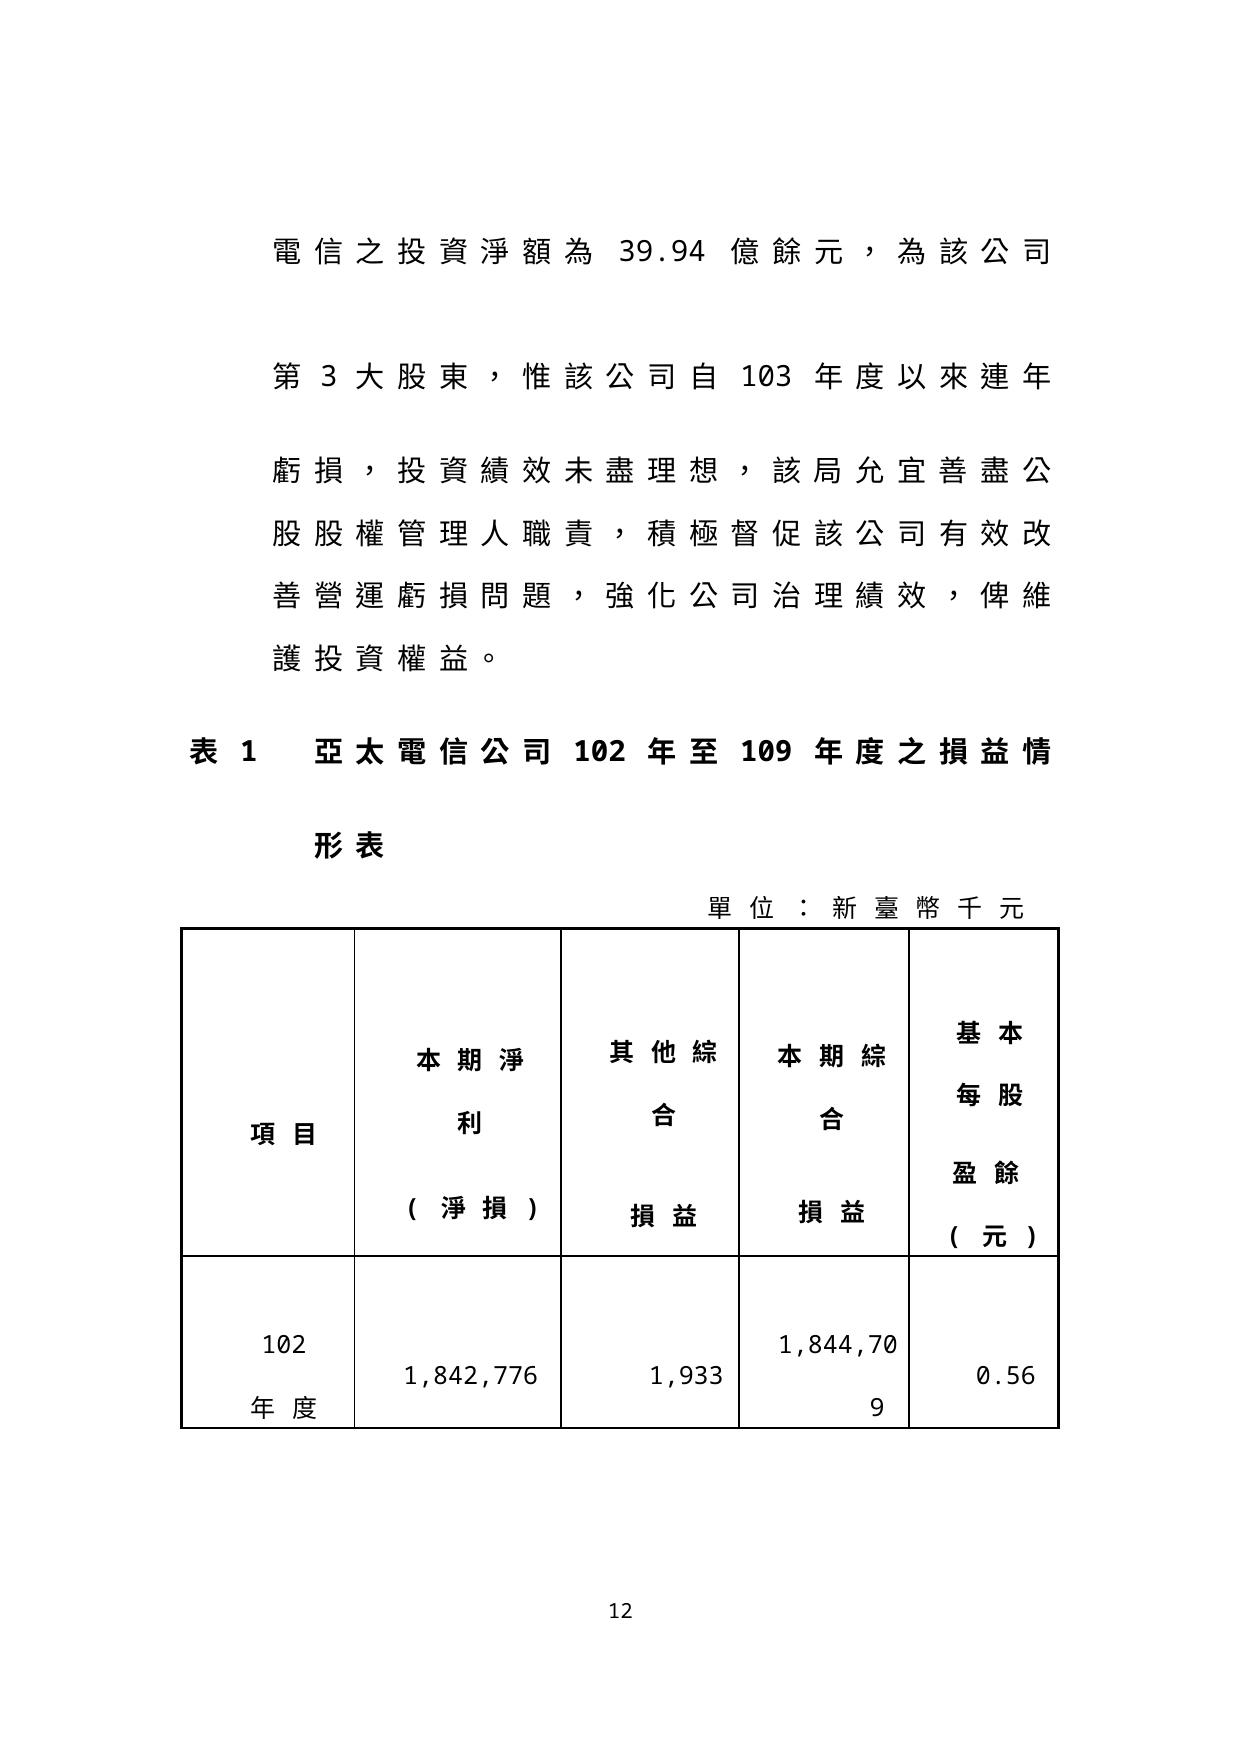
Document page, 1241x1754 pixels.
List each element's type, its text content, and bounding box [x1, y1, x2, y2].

table_header 本期綜合 損益 [740, 930, 908, 1255]
table_cell 1,842,776 [355, 1257, 560, 1427]
text 表1 亞太電信公司102年至109年度之損益情形表 [183, 677, 1058, 865]
table_header 項目 [183, 930, 354, 1255]
table_cell 0.56 [910, 1257, 1057, 1427]
table_header 其他綜合 損益 [562, 930, 738, 1255]
table_cell 102年度 [183, 1257, 354, 1427]
table_header 基本每股 盈餘(元) [910, 930, 1057, 1255]
table_header 本期淨利 (淨損) [355, 930, 560, 1255]
text 電信之投資淨額為39.94億餘元，為該公司第3大股東，惟該公司自103年度以來連年虧損，投資績效未盡理想，該局允宜善盡公股股權管理人職責，積極督促該公司有效改善營運虧損問題，強化公司治理績效，俾維護投資權益。 [242, 177, 1058, 677]
table_cell 1,933 [562, 1257, 738, 1427]
text 單位：新臺幣千元 [168, 865, 1032, 927]
table_cell 1,844,709 [740, 1257, 908, 1427]
